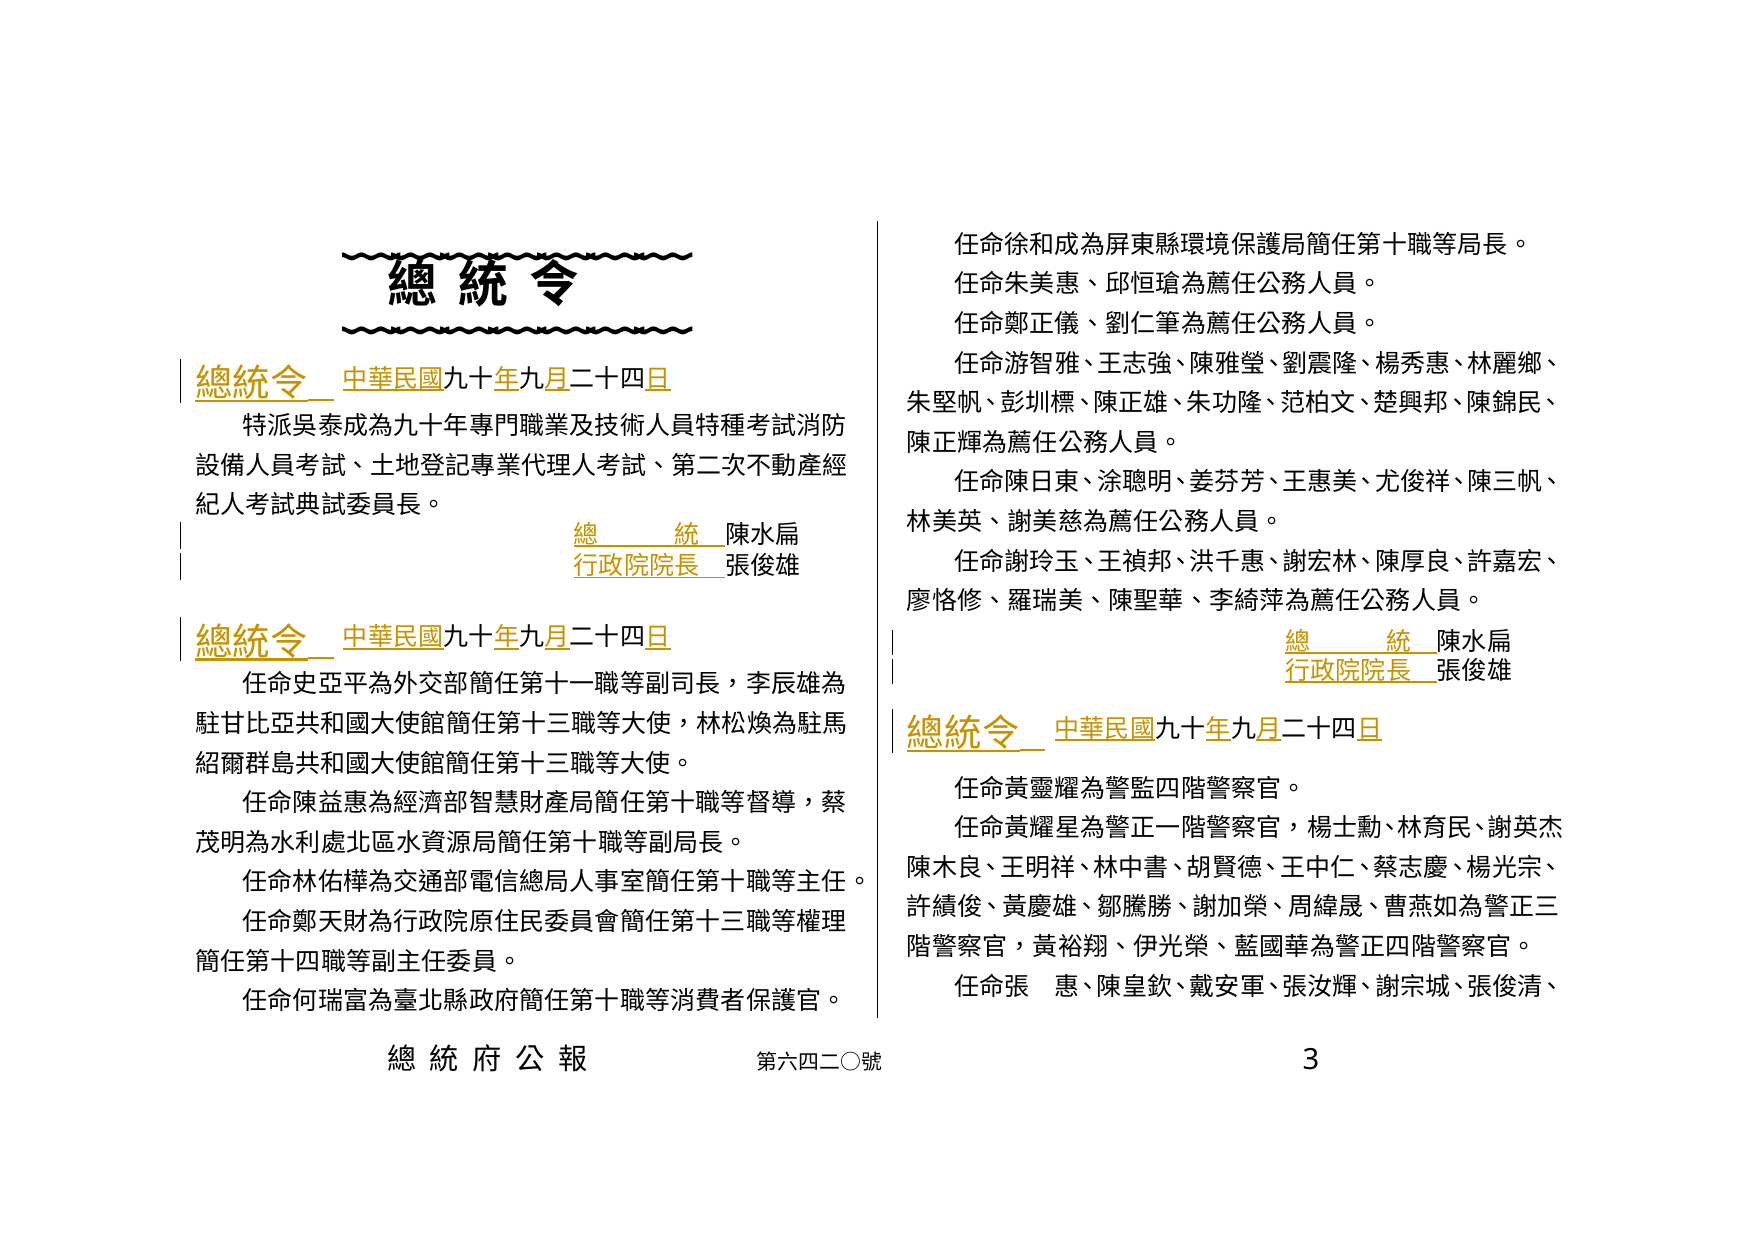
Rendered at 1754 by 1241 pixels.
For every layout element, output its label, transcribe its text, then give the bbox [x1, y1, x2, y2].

text 總 統 陳水扁 [195, 522, 800, 549]
table_cell 中華民國九十年九月二十四日 [340, 359, 852, 403]
table_header 中華民國九十年九月二十四日 [340, 618, 852, 661]
table_header 總統令 [904, 709, 1051, 753]
table_header [192, 224, 340, 261]
table_cell 總統令 [340, 261, 852, 309]
text 任命張 惠、陳皇欽、戴安軍、張汝輝、謝宗城、張俊清、邱豐洲、林金輝、陳俊宏、陳建銘、高文良、劉炳金、楊正國、顏志瑋、張叢安、許佳雯、王怡驊、顏正華、黃雱勉、謝盈如、林世明、黃禹安、葉逸青、黃賸璿、高宗祺、胡靈智、吳智超、楊勝閔、潘志杰、李志強、簡佑娟、梁家福、洪玉如、郭獻鴻、許信凱、郭燿鴻、吳和芳、程良智、蕭獻議、方偉至、吳國誠、賴玉旻、陳建政、謝伯毅、翁俊斌、蔡豐駿為警正四階警察官。 [907, 963, 1559, 1003]
text 任命謝玲玉、王禎邦、洪千惠、謝宏林、陳厚良、許嘉宏、廖恪修、羅瑞美、陳聖華、李綺萍為薦任公務人員。 [907, 538, 1559, 617]
text 任命史亞平為外交部簡任第十一職等副司長，李辰雄為駐甘比亞共和國大使館簡任第十三職等大使，林松煥為駐馬紹爾群島共和國大使館簡任第十三職等大使。 [195, 661, 847, 780]
text 任命何瑞富為臺北縣政府簡任第十職等消費者保護官。 [195, 978, 847, 1017]
text 特派吳泰成為九十年專門職業及技術人員特種考試消防設備人員考試、土地登記專業代理人考試、第二次不動產經紀人考試典試委員長。 [195, 403, 847, 522]
text 任命黃耀星為警正一階警察官，楊士勳、林育民、謝英杰、陳木良、王明祥、林中書、胡賢德、王中仁、蔡志慶、楊光宗、許績俊、黃慶雄、鄒騰勝、謝加榮、周緯晟、曹燕如為警正三階警察官，黃裕翔、伊光榮、藍國華為警正四階警察官。 [907, 805, 1559, 963]
table_cell ﹏﹏﹏﹏﹏﹏﹏ [340, 309, 852, 359]
text 任命黃靈耀為警監四階警察官。 [907, 765, 1559, 805]
table_cell 總統令 [192, 359, 340, 403]
text 行政院院長 張俊雄 [907, 659, 1512, 684]
table_header 中華民國九十年九月二十四日 [1051, 709, 1564, 753]
text 任命陳日東、涂聰明、姜芬芳、王惠美、尤俊祥、陳三帆、林美英、謝美慈為薦任公務人員。 [907, 459, 1559, 538]
text 任命朱美惠、邱恒瑲為薦任公務人員。 [907, 261, 1559, 301]
text 任命鄭天財為行政院原住民委員會簡任第十三職等權理簡任第十四職等副主任委員。 [195, 899, 847, 978]
text 任命徐和成為屏東縣環境保護局簡任第十職等局長。 [907, 222, 1559, 261]
text 任命游智雅、王志強、陳雅瑩、劉震隆、楊秀惠、林麗鄉、朱堅帆、彭圳標、陳正雄、朱功隆、范柏文、楚興邦、陳錦民、陳正輝為薦任公務人員。 [907, 340, 1559, 459]
text 行政院院長 張俊雄 [195, 553, 800, 580]
text 任命鄭正儀、劉仁筆為薦任公務人員。 [907, 301, 1559, 340]
text 任命林佑樺為交通部電信總局人事室簡任第十職等主任。 [195, 859, 847, 899]
table_cell [192, 261, 340, 309]
text 任命陳益惠為經濟部智慧財產局簡任第十職等督導，蔡茂明為水利處北區水資源局簡任第十職等副局長。 [195, 780, 847, 859]
table_cell [192, 309, 340, 359]
table_header ﹏﹏﹏﹏﹏﹏﹏ [340, 224, 852, 261]
table_header 總統令 [192, 618, 340, 661]
text 總 統 陳水扁 [907, 630, 1512, 655]
